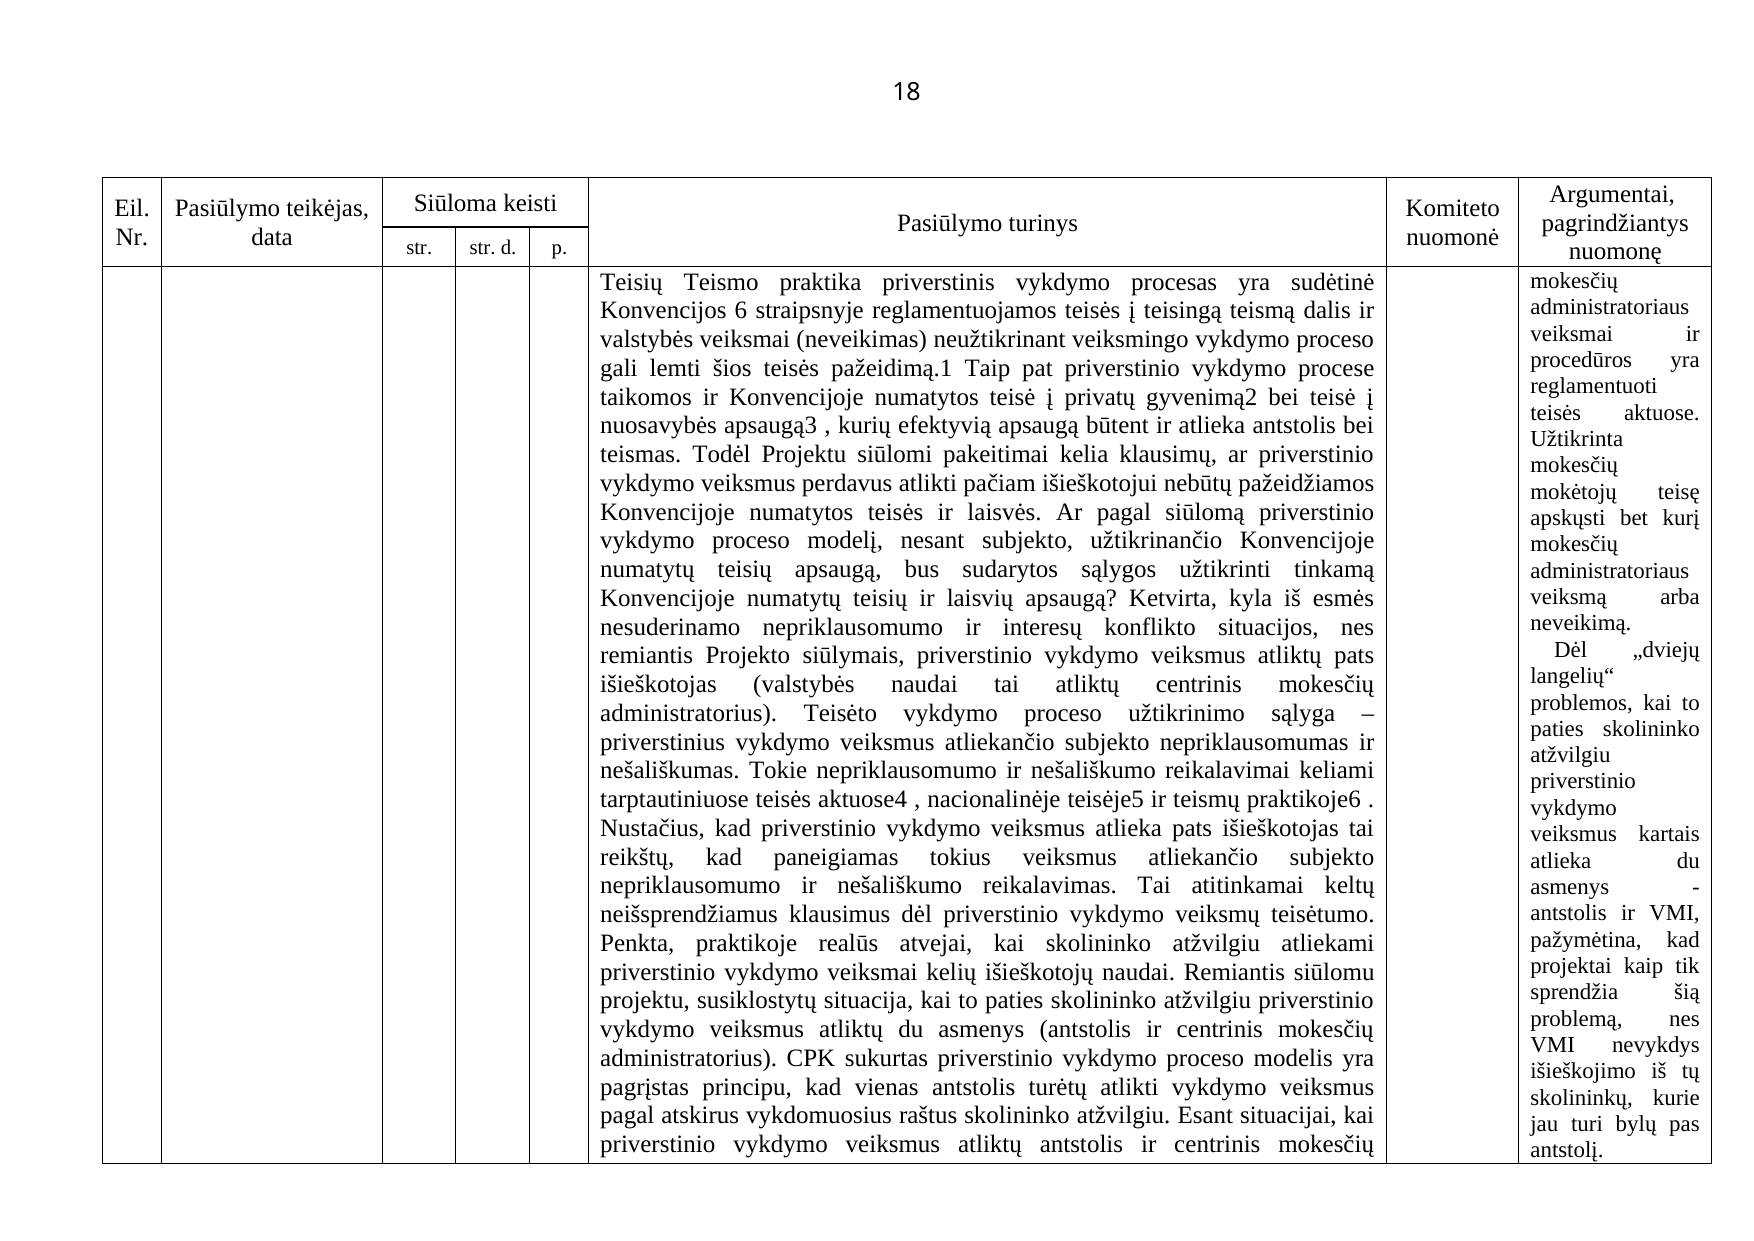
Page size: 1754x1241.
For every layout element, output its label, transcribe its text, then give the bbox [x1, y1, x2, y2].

table_cell Teisių Teismo praktika priverstinis vykdymo procesas yra sudėtinė Konvencijos 6 straipsnyje reglamentuojamos teisės į teisingą teismą dalis ir valstybės veiksmai (neveikimas) neužtikrinant veiksmingo vykdymo proceso gali lemti šios teisės pažeidimą.1 Taip pat priverstinio vykdymo procese taikomos ir Konvencijoje numatytos teisė į privatų gyvenimą2 bei teisė į nuosavybės apsaugą3 , kurių efektyvią apsaugą būtent ir atlieka antstolis bei teismas. Todėl Projektu siūlomi pakeitimai kelia klausimų, ar priverstinio vykdymo veiksmus perdavus atlikti pačiam išieškotojui nebūtų pažeidžiamos Konvencijoje numatytos teisės ir laisvės. Ar pagal siūlomą priverstinio vykdymo proceso modelį, nesant subjekto, užtikrinančio Konvencijoje numatytų teisių apsaugą, bus sudarytos sąlygos užtikrinti tinkamą Konvencijoje numatytų teisių ir laisvių apsaugą? Ketvirta, kyla iš esmės nesuderinamo nepriklausomumo ir interesų konflikto situacijos, nes remiantis Projekto siūlymais, priverstinio vykdymo veiksmus atliktų pats išieškotojas (valstybės naudai tai atliktų centrinis mokesčių administratorius). Teisėto vykdymo proceso užtikrinimo sąlyga – priverstinius vykdymo veiksmus atliekančio subjekto nepriklausomumas ir nešališkumas. Tokie nepriklausomumo ir nešališkumo reikalavimai keliami tarptautiniuose teisės aktuose4 , nacionalinėje teisėje5 ir teismų praktikoje6 . Nustačius, kad priverstinio vykdymo veiksmus atlieka pats išieškotojas tai reikštų, kad paneigiamas tokius veiksmus atliekančio subjekto nepriklausomumo ir nešališkumo reikalavimas. Tai atitinkamai keltų neišsprendžiamus klausimus dėl priverstinio vykdymo veiksmų teisėtumo. Penkta, praktikoje realūs atvejai, kai skolininko atžvilgiu atliekami priverstinio vykdymo veiksmai kelių išieškotojų naudai. Remiantis siūlomu projektu, susiklostytų situacija, kai to paties skolininko atžvilgiu priverstinio vykdymo veiksmus atliktų du asmenys (antstolis ir centrinis mokesčių administratorius). CPK sukurtas priverstinio vykdymo proceso modelis yra pagrįstas principu, kad vienas antstolis turėtų atlikti vykdymo veiksmus pagal atskirus vykdomuosius raštus skolininko atžvilgiu. Esant situacijai, kai priverstinio vykdymo veiksmus atliktų antstolis ir centrinis mokesčių [589, 267, 1386, 1163]
table_header Pasiūlymo teikėjas, data [162, 178, 382, 266]
table_cell [530, 267, 588, 1163]
table_cell str. [383, 228, 455, 266]
table_cell [103, 267, 161, 1163]
table_header Argumentai, pagrindžiantys nuomonę [1519, 178, 1711, 266]
table_cell p. [530, 228, 588, 266]
table_cell [456, 267, 529, 1163]
table_header Pasiūlymo turinys [589, 178, 1386, 266]
table_cell [162, 267, 382, 1163]
table_cell str. d. [456, 228, 529, 266]
table_cell [383, 267, 455, 1163]
table_cell mokesčių administratoriaus veiksmai ir procedūros yra reglamentuoti teisės aktuose. Užtikrinta mokesčių mokėtojų teisę apskųsti bet kurį mokesčių administratoriaus veiksmą arba neveikimą. Dėl „dviejų langelių“ problemos, kai to paties skolininko atžvilgiu priverstinio vykdymo veiksmus kartais atlieka du asmenys - antstolis ir VMI, pažymėtina, kad projektai kaip tik sprendžia šią problemą, nes VMI nevykdys išieškojimo iš tų skolininkų, kurie jau turi bylų pas antstolį. [1519, 267, 1711, 1163]
table_header Siūloma keisti [383, 178, 588, 226]
table_header Komiteto nuomonė [1387, 178, 1518, 266]
table_header Eil. Nr. [103, 178, 161, 266]
table_cell [1387, 267, 1518, 1163]
